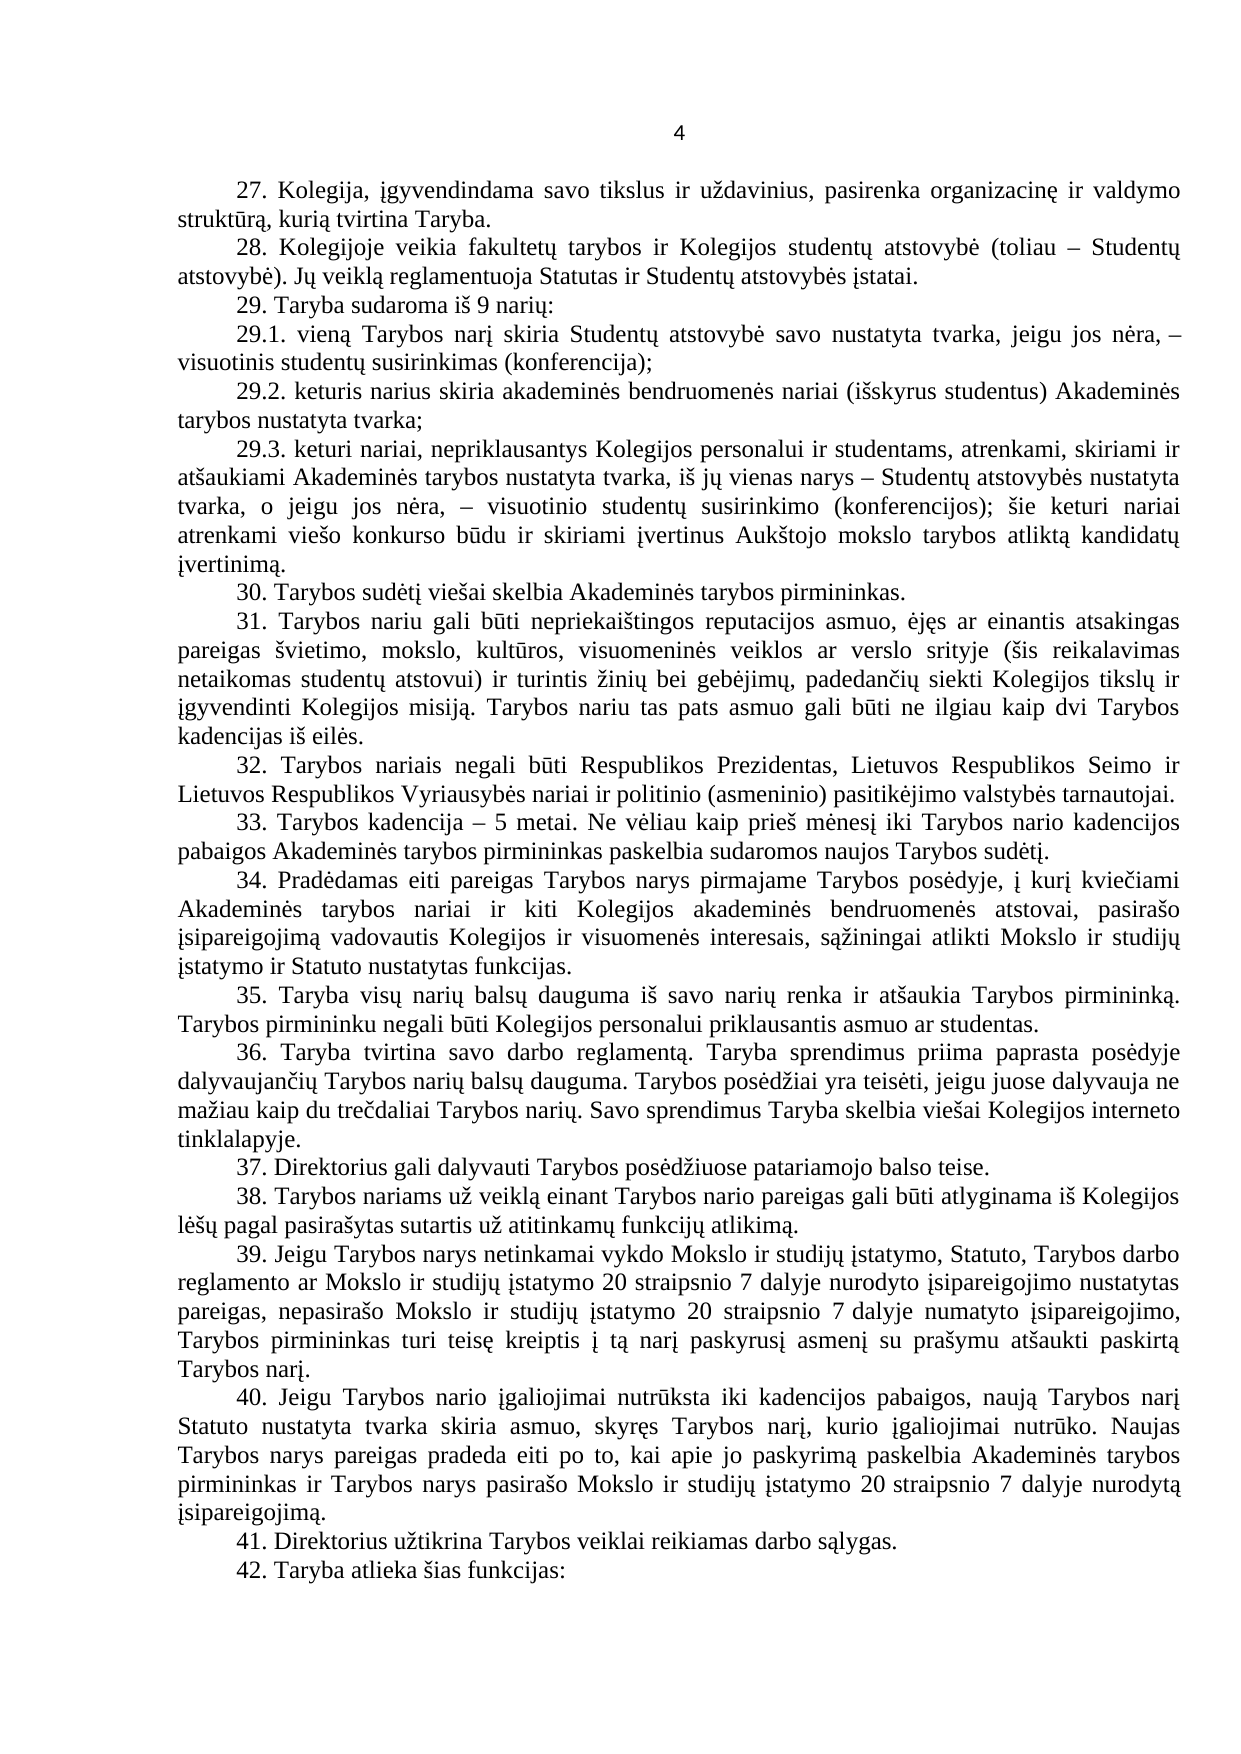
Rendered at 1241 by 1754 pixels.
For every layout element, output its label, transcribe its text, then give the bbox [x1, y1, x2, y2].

text 34. Pradėdamas eiti pareigas Tarybos narys pirmajame Tarybos posėdyje, į kurį kviečiami Akademinės tarybos nariai ir kiti Kolegijos akademinės bendruomenės atstovai, pasirašo įsipareigojimą vadovautis Kolegijos ir visuomenės interesais, sąžiningai atlikti Mokslo ir studijų įstatymo ir Statuto nustatytas funkcijas. [177, 865, 1181, 980]
text 37. Direktorius gali dalyvauti Tarybos posėdžiuose patariamojo balso teise. [177, 1152, 1181, 1181]
text 33. Tarybos kadencija – 5 metai. Ne vėliau kaip prieš mėnesį iki Tarybos nario kadencijos pabaigos Akademinės tarybos pirmininkas paskelbia sudaromos naujos Tarybos sudėtį. [177, 807, 1181, 865]
text 39. Jeigu Tarybos narys netinkamai vykdo Mokslo ir studijų įstatymo, Statuto, Tarybos darbo reglamento ar Mokslo ir studijų įstatymo 20 straipsnio 7 dalyje nurodyto įsipareigojimo nustatytas pareigas, nepasirašo Mokslo ir studijų įstatymo 20 straipsnio 7 dalyje numatyto įsipareigojimo, Tarybos pirmininkas turi teisę kreiptis į tą narį paskyrusį asmenį su prašymu atšaukti paskirtą Tarybos narį. [177, 1239, 1181, 1382]
text 29.3. keturi nariai, nepriklausantys Kolegijos personalui ir studentams, atrenkami, skiriami ir atšaukiami Akademinės tarybos nustatyta tvarka, iš jų vienas narys – Studentų atstovybės nustatyta tvarka, o jeigu jos nėra, – visuotinio studentų susirinkimo (konferencijos); šie keturi nariai atrenkami viešo konkurso būdu ir skiriami įvertinus Aukštojo mokslo tarybos atliktą kandidatų įvertinimą. [177, 434, 1181, 577]
text 41. Direktorius užtikrina Tarybos veiklai reikiamas darbo sąlygas. [177, 1526, 1181, 1555]
text 42. Taryba atlieka šias funkcijas: [177, 1555, 1181, 1584]
text 31. Tarybos nariu gali būti nepriekaištingos reputacijos asmuo, ėjęs ar einantis atsakingas pareigas švietimo, mokslo, kultūros, visuomeninės veiklos ar verslo srityje (šis reikalavimas netaikomas studentų atstovui) ir turintis žinių bei gebėjimų, padedančių siekti Kolegijos tikslų ir įgyvendinti Kolegijos misiją. Tarybos nariu tas pats asmuo gali būti ne ilgiau kaip dvi Tarybos kadencijas iš eilės. [177, 606, 1181, 750]
text 35. Taryba visų narių balsų dauguma iš savo narių renka ir atšaukia Tarybos pirmininką. Tarybos pirmininku negali būti Kolegijos personalui priklausantis asmuo ar studentas. [177, 980, 1181, 1037]
text 38. Tarybos nariams už veiklą einant Tarybos nario pareigas gali būti atlyginama iš Kolegijos lėšų pagal pasirašytas sutartis už atitinkamų funkcijų atlikimą. [177, 1181, 1181, 1239]
text 30. Tarybos sudėtį viešai skelbia Akademinės tarybos pirmininkas. [177, 577, 1181, 606]
text 29.2. keturis narius skiria akademinės bendruomenės nariai (išskyrus studentus) Akademinės tarybos nustatyta tvarka; [177, 376, 1181, 434]
text 29. Taryba sudaroma iš 9 narių: [177, 290, 1181, 319]
text 36. Taryba tvirtina savo darbo reglamentą. Taryba sprendimus priima paprasta posėdyje dalyvaujančių Tarybos narių balsų dauguma. Tarybos posėdžiai yra teisėti, jeigu juose dalyvauja ne mažiau kaip du trečdaliai Tarybos narių. Savo sprendimus Taryba skelbia viešai Kolegijos interneto tinklalapyje. [177, 1037, 1181, 1152]
text 40. Jeigu Tarybos nario įgaliojimai nutrūksta iki kadencijos pabaigos, naują Tarybos narį Statuto nustatyta tvarka skiria asmuo, skyręs Tarybos narį, kurio įgaliojimai nutrūko. Naujas Tarybos narys pareigas pradeda eiti po to, kai apie jo paskyrimą paskelbia Akademinės tarybos pirmininkas ir Tarybos narys pasirašo Mokslo ir studijų įstatymo 20 straipsnio 7 dalyje nurodytą įsipareigojimą. [177, 1382, 1181, 1526]
text 28. Kolegijoje veikia fakultetų tarybos ir Kolegijos studentų atstovybė (toliau – Studentų atstovybė). Jų veiklą reglamentuoja Statutas ir Studentų atstovybės įstatai. [177, 232, 1181, 290]
text 29.1. vieną Tarybos narį skiria Studentų atstovybė savo nustatyta tvarka, jeigu jos nėra, – visuotinis studentų susirinkimas (konferencija); [177, 319, 1181, 376]
text 27. Kolegija, įgyvendindama savo tikslus ir uždavinius, pasirenka organizacinę ir valdymo struktūrą, kurią tvirtina Taryba. [177, 175, 1181, 232]
text 32. Tarybos nariais negali būti Respublikos Prezidentas, Lietuvos Respublikos Seimo ir Lietuvos Respublikos Vyriausybės nariai ir politinio (asmeninio) pasitikėjimo valstybės tarnautojai. [177, 750, 1181, 807]
